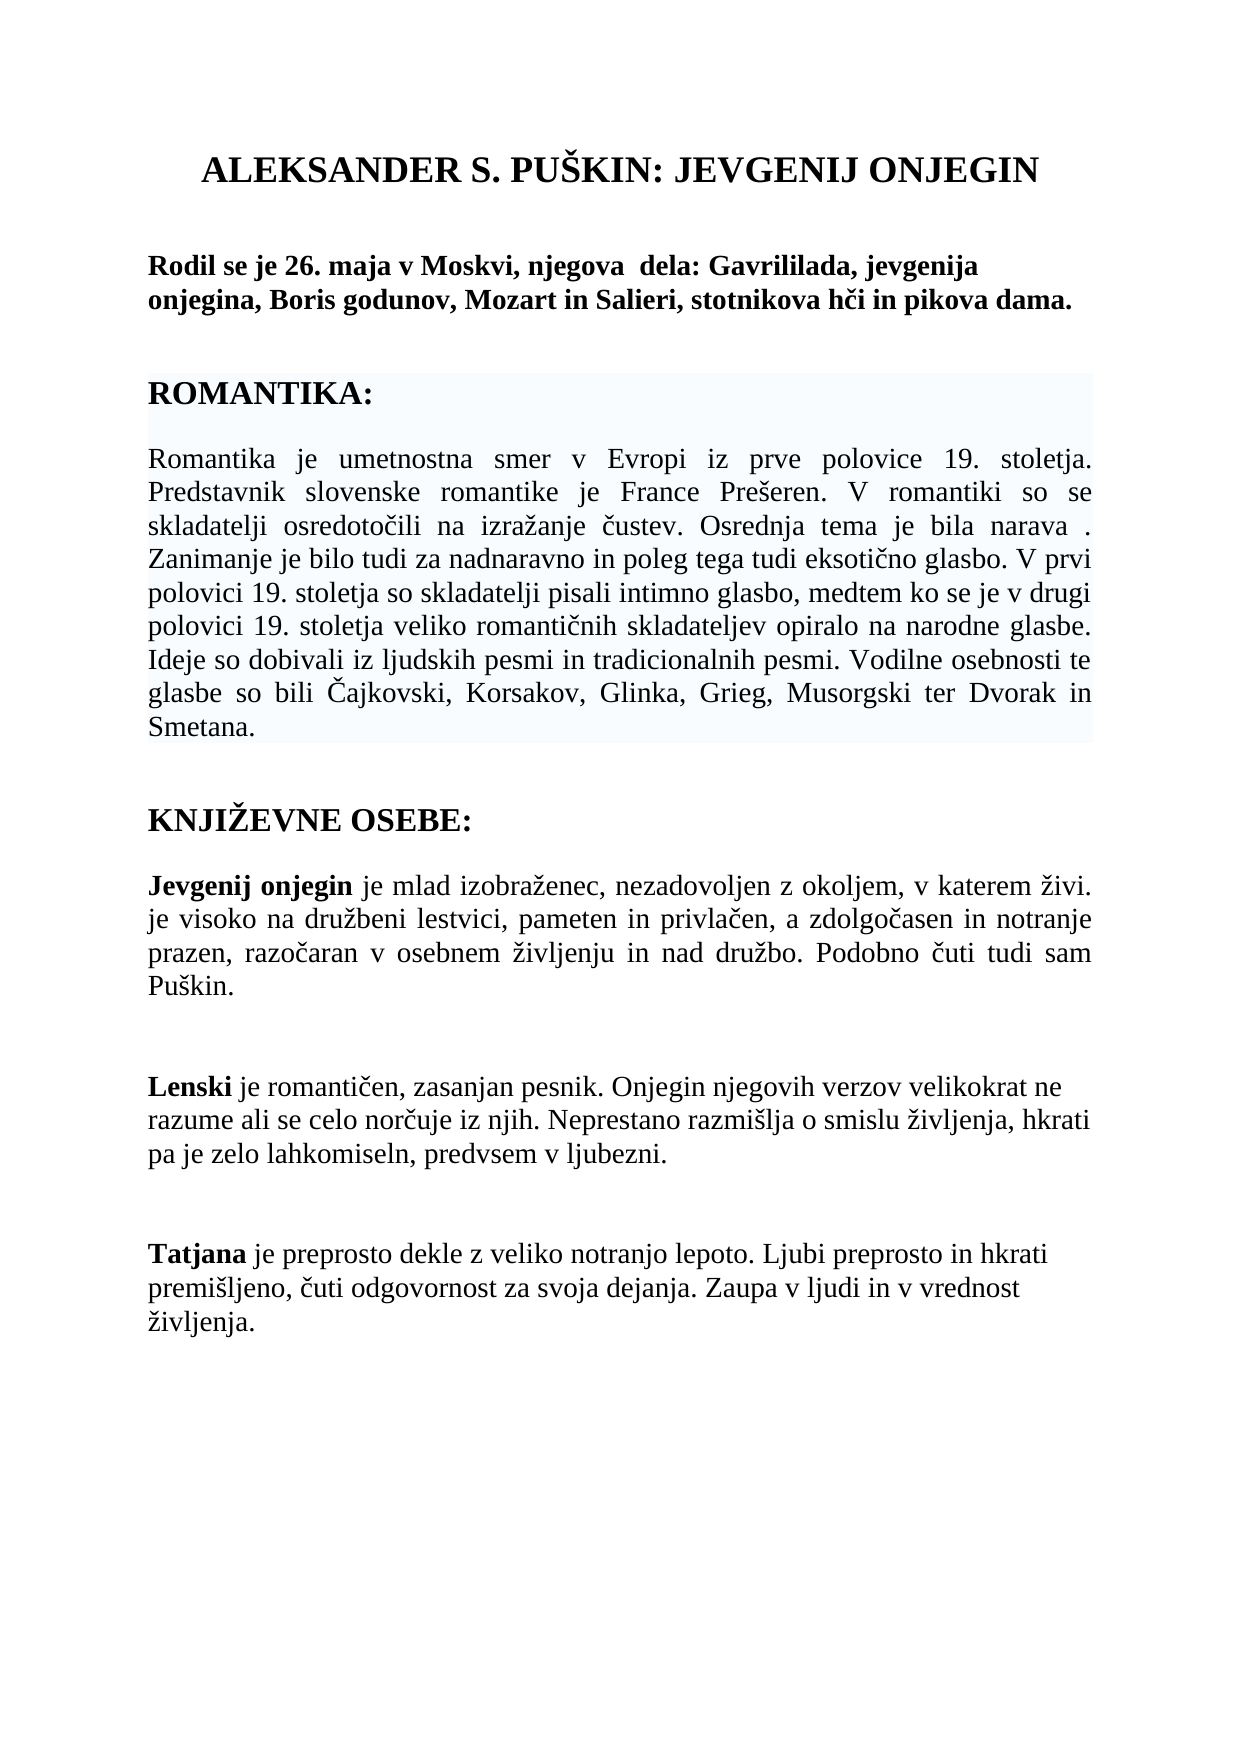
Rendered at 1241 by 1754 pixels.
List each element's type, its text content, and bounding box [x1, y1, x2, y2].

text Tatjana je preprosto dekle z veliko notranjo lepoto. Ljubi preprosto in hkrati premišljeno, čuti odgovornost za svoja dejanja. Zaupa v ljudi in v vrednost življenja. [148, 1237, 1093, 1337]
text Romantika: [148, 373, 1093, 412]
text Rodil se je 26. maja v Moskvi, njegova dela: Gavrililada, jevgenija onjegina, Boris godunov, Mozart in Salieri, stotnikova hči in pikova dama. [148, 248, 1093, 315]
text Romantika je umetnostna smer v Evropi iz prve polovice 19. stoletja. Predstavnik slovenske romantike je France Prešeren. V romantiki so se skladatelji osredotočili na izražanje čustev. Osrednja tema je bila narava . Zanimanje je bilo tudi za nadnaravno in poleg tega tudi eksotično glasbo. V prvi polovici 19. stoletja so skladatelji pisali intimno glasbo, medtem ko se je v drugi polovici 19. stoletja veliko romantičnih skladateljev opiralo na narodne glasbe. Ideje so dobivali iz ljudskih pesmi in tradicionalnih pesmi. Vodilne osebnosti te glasbe so bili Čajkovski, Korsakov, Glinka, Grieg, Musorgski ter Dvorak in Smetana. [148, 441, 1093, 743]
text Aleksander S. Puškin: jevgenij onjegin [148, 148, 1093, 191]
text Jevgenij onjegin je mlad izobraženec, nezadovoljen z okoljem, v katerem živi. je visoko na družbeni lestvici, pameten in privlačen, a zdolgočasen in notranje prazen, razočaran v osebnem življenju in nad družbo. Podobno čuti tudi sam Puškin. [148, 868, 1093, 1002]
text KNJIŽEVNE OSEBE: [148, 801, 1093, 839]
text Lenski je romantičen, zasanjan pesnik. Onjegin njegovih verzov velikokrat ne razume ali se celo norčuje iz njih. Neprestano razmišlja o smislu življenja, hkrati pa je zelo lahkomiseln, predvsem v ljubezni. [148, 1069, 1093, 1169]
